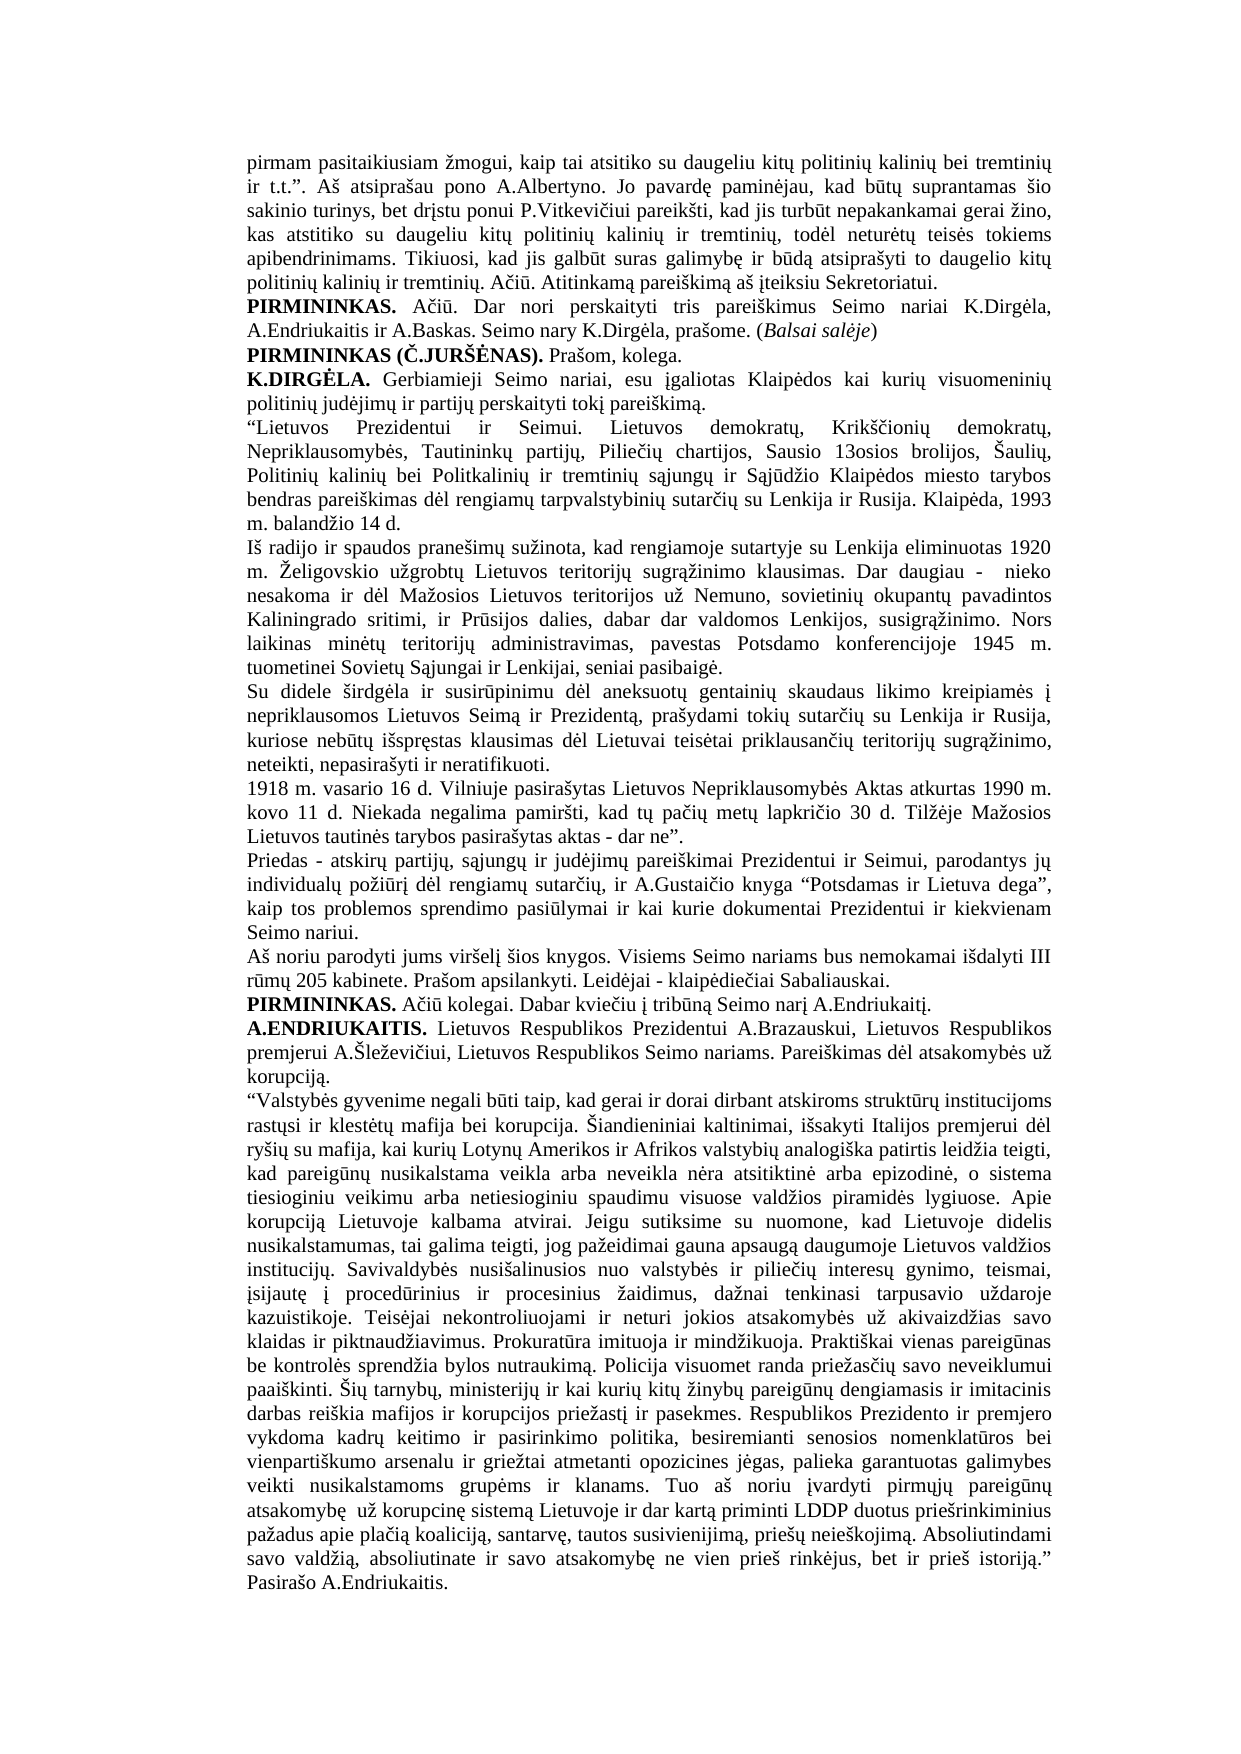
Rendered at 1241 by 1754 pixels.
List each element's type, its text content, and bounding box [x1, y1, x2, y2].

text “Valstybės gyvenime negali būti taip, kad gerai ir dorai dirbant atskiroms struktūrų institucijoms rastųsi ir klestėtų mafija bei korupcija. Šiandieniniai kaltinimai, išsakyti Italijos premjerui dėl ryšių su mafija, kai kurių Lotynų Amerikos ir Afrikos valstybių analogiška patirtis leidžia teigti, kad pareigūnų nusikalstama veikla arba neveikla nėra atsitiktinė arba epizodinė, o sistema tiesioginiu veikimu arba netiesioginiu spaudimu visuose valdžios piramidės lygiuose. Apie korupciją Lietuvoje kalbama atvirai. Jeigu sutiksime su nuomone, kad Lietuvoje didelis nusikalstamumas, tai galima teigti, jog pažeidimai gauna apsaugą daugumoje Lietuvos valdžios institucijų. Savivaldybės nusišalinusios nuo valstybės ir piliečių interesų gynimo, teismai, įsijautę į procedūrinius ir procesinius žaidimus, dažnai tenkinasi tarpusavio uždaroje kazuistikoje. Teisėjai nekontroliuojami ir neturi jokios atsakomybės už akivaizdžias savo klaidas ir piktnaudžiavimus. Prokuratūra imituoja ir mindžikuoja. Praktiškai vienas pareigūnas be kontrolės sprendžia bylos nutraukimą. Policija visuomet randa priežasčių savo neveiklumui paaiškinti. Šių tarnybų, ministerijų ir kai kurių kitų žinybų pareigūnų dengiamasis ir imitacinis darbas reiškia mafijos ir korupcijos priežastį ir pasekmes. Respublikos Prezidento ir premjero vykdoma kadrų keitimo ir pasirinkimo politika, besiremianti senosios nomenklatūros bei vienpartiškumo arsenalu ir griežtai atmetanti opozicines jėgas, palieka garantuotas galimybes veikti nusikalstamoms grupėms ir klanams. Tuo aš noriu įvardyti pirmųjų pareigūnų atsakomybę už korupcinę sistemą Lietuvoje ir dar kartą priminti LDDP duotus priešrinkiminius pažadus apie plačią koaliciją, santarvę, tautos susivienijimą, priešų neieškojimą. Absoliutindami savo valdžią, absoliutinate ir savo atsakomybę ne vien prieš rinkėjus, bet ir prieš istoriją.” Pasirašo A.Endriukaitis. [247, 1088, 1053, 1594]
text PIRMININKAS. Ačiū. Dar nori perskaityti tris pareiškimus Seimo nariai K.Dirgėla, A.Endriukaitis ir A.Baskas. Seimo nary K.Dirgėla, prašome. (Balsai salėje) [247, 294, 1053, 342]
text K.DIRGĖLA. Gerbiamieji Seimo nariai, esu įgaliotas Klaipėdos kai kurių visuomeninių politinių judėjimų ir partijų perskaityti tokį pareiškimą. [247, 367, 1053, 415]
text Priedas - atskirų partijų, sąjungų ir judėjimų pareiškimai Prezidentui ir Seimui, parodantys jų individualų požiūrį dėl rengiamų sutarčių, ir A.Gustaičio knyga “Potsdamas ir Lietuva dega”, kaip tos problemos sprendimo pasiūlymai ir kai kurie dokumentai Prezidentui ir kiekvienam Seimo nariui. [247, 848, 1053, 944]
text PIRMININKAS. Ačiū kolegai. Dabar kviečiu į tribūną Seimo narį A.Endriukaitį. [247, 992, 1053, 1016]
text pirmam pasitaikiusiam žmogui, kaip tai atsitiko su daugeliu kitų politinių kalinių bei tremtinių ir t.t.”. Aš atsiprašau pono A.Albertyno. Jo pavardę paminėjau, kad būtų suprantamas šio sakinio turinys, bet drįstu ponui P.Vitkevičiui pareikšti, kad jis turbūt nepakankamai gerai žino, kas atstitiko su daugeliu kitų politinių kalinių ir tremtinių, todėl neturėtų teisės tokiems apibendrinimams. Tikiuosi, kad jis galbūt suras galimybę ir būdą atsiprašyti to daugelio kitų politinių kalinių ir tremtinių. Ačiū. Atitinkamą pareiškimą aš įteiksiu Sekretoriatui. [247, 150, 1053, 294]
text PIRMININKAS (Č.JURŠĖNAS). Prašom, kolega. [247, 342, 1053, 367]
text Aš noriu parodyti jums viršelį šios knygos. Visiems Seimo nariams bus nemokamai išdalyti III rūmų 205 kabinete. Prašom apsilankyti. Leidėjai - klaipėdiečiai Sabaliauskai. [247, 944, 1053, 992]
text A.ENDRIUKAITIS. Lietuvos Respublikos Prezidentui A.Brazauskui, Lietuvos Respublikos premjerui A.Šleževičiui, Lietuvos Respublikos Seimo nariams. Pareiškimas dėl atsakomybės už korupciją. [247, 1016, 1053, 1088]
text Su didele širdgėla ir susirūpinimu dėl aneksuotų gentainių skaudaus likimo kreipiamės į nepriklausomos Lietuvos Seimą ir Prezidentą, prašydami tokių sutarčių su Lenkija ir Rusija, kuriose nebūtų išspręstas klausimas dėl Lietuvai teisėtai priklausančių teritorijų sugrąžinimo, neteikti, nepasirašyti ir neratifikuoti. [247, 679, 1053, 776]
text Iš radijo ir spaudos pranešimų sužinota, kad rengiamoje sutartyje su Lenkija eliminuotas 1920 m. Želigovskio užgrobtų Lietuvos teritorijų sugrąžinimo klausimas. Dar daugiau - nieko nesakoma ir dėl Mažosios Lietuvos teritorijos už Nemuno, sovietinių okupantų pavadintos Kaliningrado sritimi, ir Prūsijos dalies, dabar dar valdomos Lenkijos, susigrąžinimo. Nors laikinas minėtų teritorijų administravimas, pavestas Potsdamo konferencijoje 1945 m. tuometinei Sovietų Sąjungai ir Lenkijai, seniai pasibaigė. [247, 535, 1053, 679]
text “Lietuvos Prezidentui ir Seimui. Lietuvos demokratų, Krikščionių demokratų, Nepriklausomybės, Tautininkų partijų, Piliečių chartijos, Sausio 13osios brolijos, Šaulių, Politinių kalinių bei Politkalinių ir tremtinių sąjungų ir Sąjūdžio Klaipėdos miesto tarybos bendras pareiškimas dėl rengiamų tarpvalstybinių sutarčių su Lenkija ir Rusija. Klaipėda, 1993 m. balandžio 14 d. [247, 415, 1053, 535]
text 1918 m. vasario 16 d. Vilniuje pasirašytas Lietuvos Nepriklausomybės Aktas atkurtas 1990 m. kovo 11 d. Niekada negalima pamiršti, kad tų pačių metų lapkričio 30 d. Tilžėje Mažosios Lietuvos tautinės tarybos pasirašytas aktas - dar ne”. [247, 776, 1053, 848]
